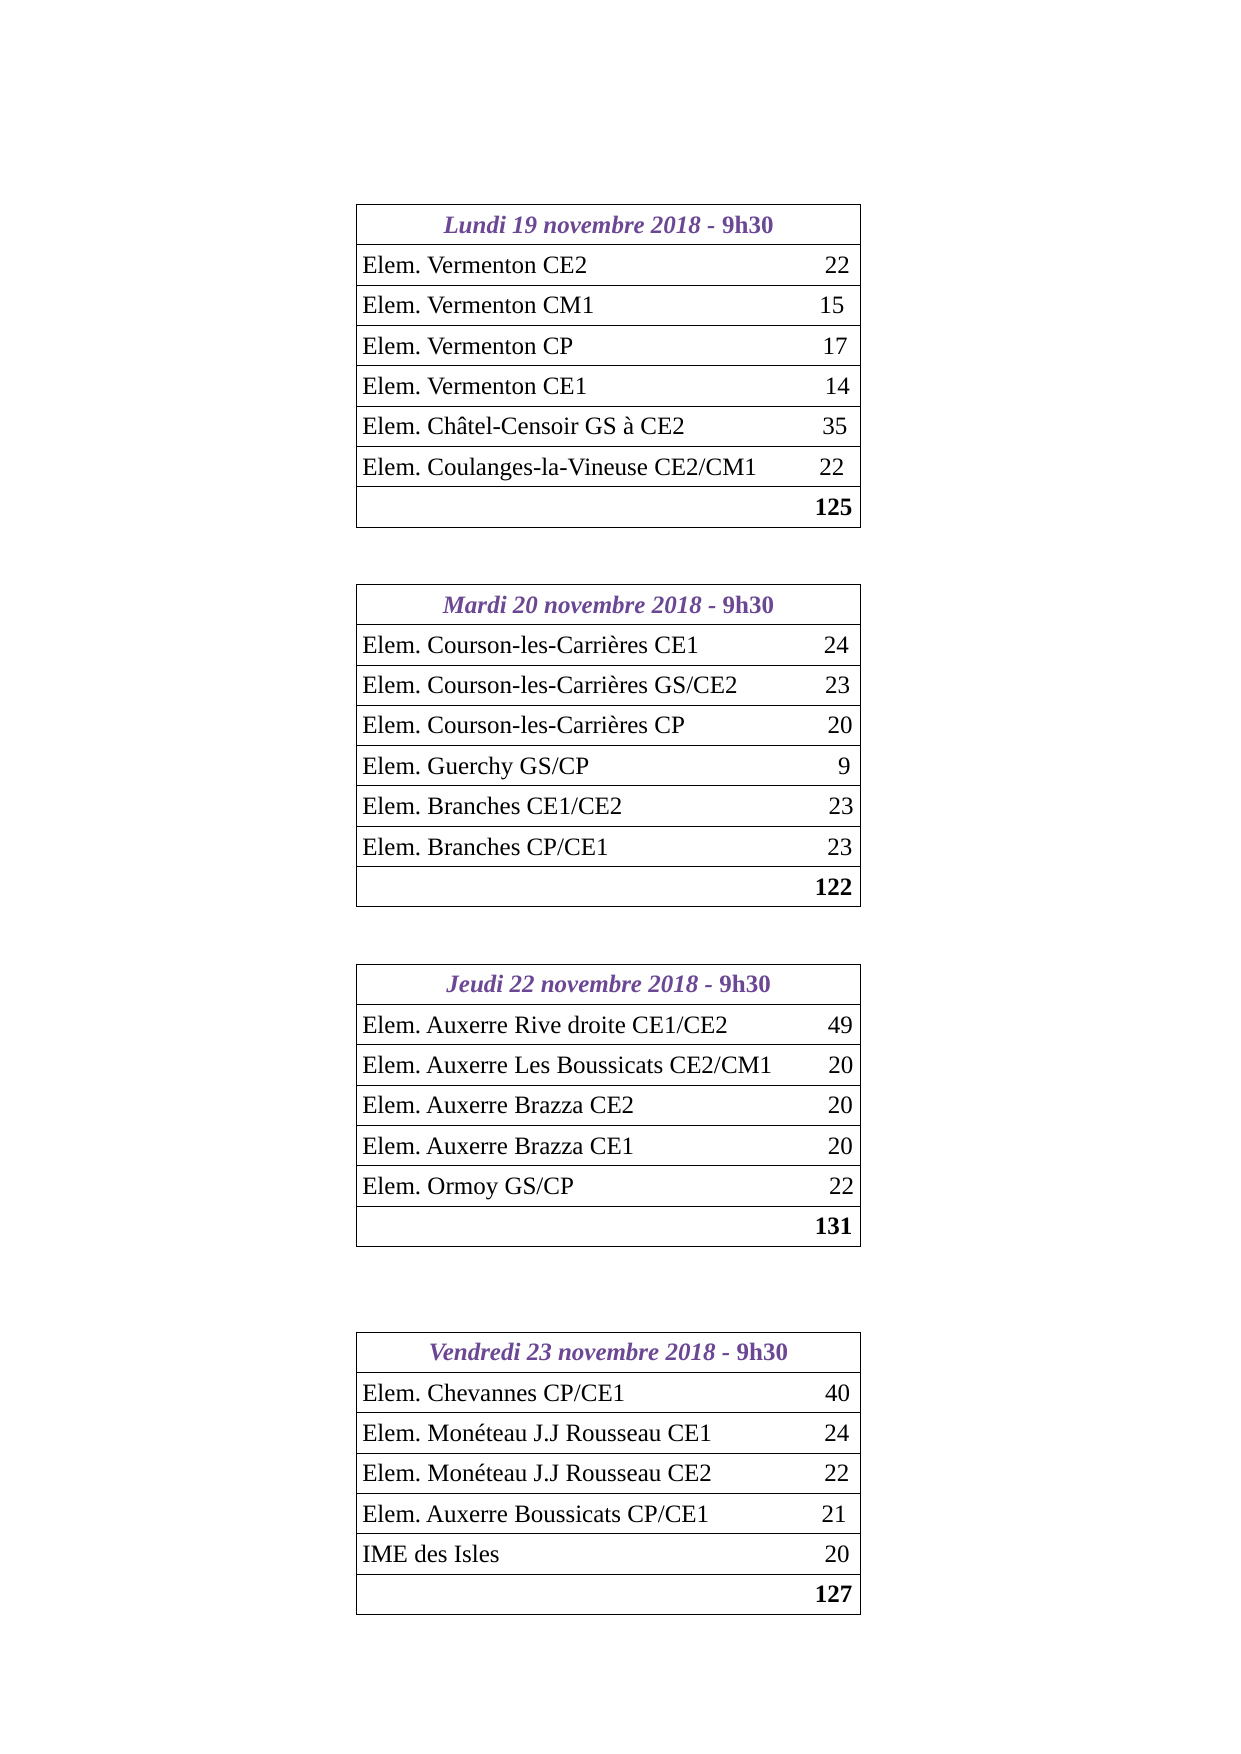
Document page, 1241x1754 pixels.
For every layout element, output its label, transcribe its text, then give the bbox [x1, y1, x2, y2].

table_cell Elem. Chevannes CP/CE1 40 [357, 1373, 860, 1412]
table_cell Elem. Auxerre Boussicats CP/CE1 21 [357, 1494, 860, 1533]
table_cell Elem. Branches CE1/CE2 23 [357, 786, 860, 826]
table_cell Elem. Vermenton CE1 14 [357, 366, 860, 406]
table_cell Elem. Guerchy GS/CP 9 [357, 746, 860, 785]
table_cell Elem. Auxerre Brazza CE1 20 [357, 1126, 860, 1165]
table_cell Elem. Vermenton CM1 15 [357, 286, 860, 325]
table_cell 127 [357, 1575, 860, 1614]
table_cell 122 [357, 867, 860, 906]
table_cell 125 [357, 487, 860, 527]
table_cell Elem. Monéteau J.J Rousseau CE2 22 [357, 1454, 860, 1493]
table_cell Elem. Courson-les-Carrières CE1 24 [357, 625, 860, 664]
table_cell Elem. Auxerre Rive droite CE1/CE2 49 [357, 1005, 860, 1044]
table_cell Elem. Ormoy GS/CP 22 [357, 1166, 860, 1206]
table_cell 131 [357, 1207, 860, 1246]
table_cell Elem. Courson-les-Carrières GS/CE2 23 [357, 666, 860, 705]
table_cell Elem. Courson-les-Carrières CP 20 [357, 706, 860, 745]
table_cell Elem. Châtel-Censoir GS à CE2 35 [357, 407, 860, 446]
table_cell Elem. Coulanges-la-Vineuse CE2/CM1 22 [357, 447, 860, 486]
table_header Lundi 19 novembre 2018 - 9h30 [357, 205, 860, 244]
table_cell IME des Isles 20 [357, 1534, 860, 1573]
table_header Mardi 20 novembre 2018 - 9h30 [357, 585, 860, 624]
table_cell Elem. Auxerre Brazza CE2 20 [357, 1086, 860, 1125]
table_header Vendredi 23 novembre 2018 - 9h30 [357, 1333, 860, 1372]
table_cell Elem. Monéteau J.J Rousseau CE1 24 [357, 1413, 860, 1452]
table_cell Elem. Branches CP/CE1 23 [357, 827, 860, 866]
table_cell Elem. Vermenton CP 17 [357, 326, 860, 365]
table_header Jeudi 22 novembre 2018 - 9h30 [357, 965, 860, 1004]
table_cell Elem. Auxerre Les Boussicats CE2/CM1 20 [357, 1045, 860, 1084]
table_cell Elem. Vermenton CE2 22 [357, 245, 860, 285]
